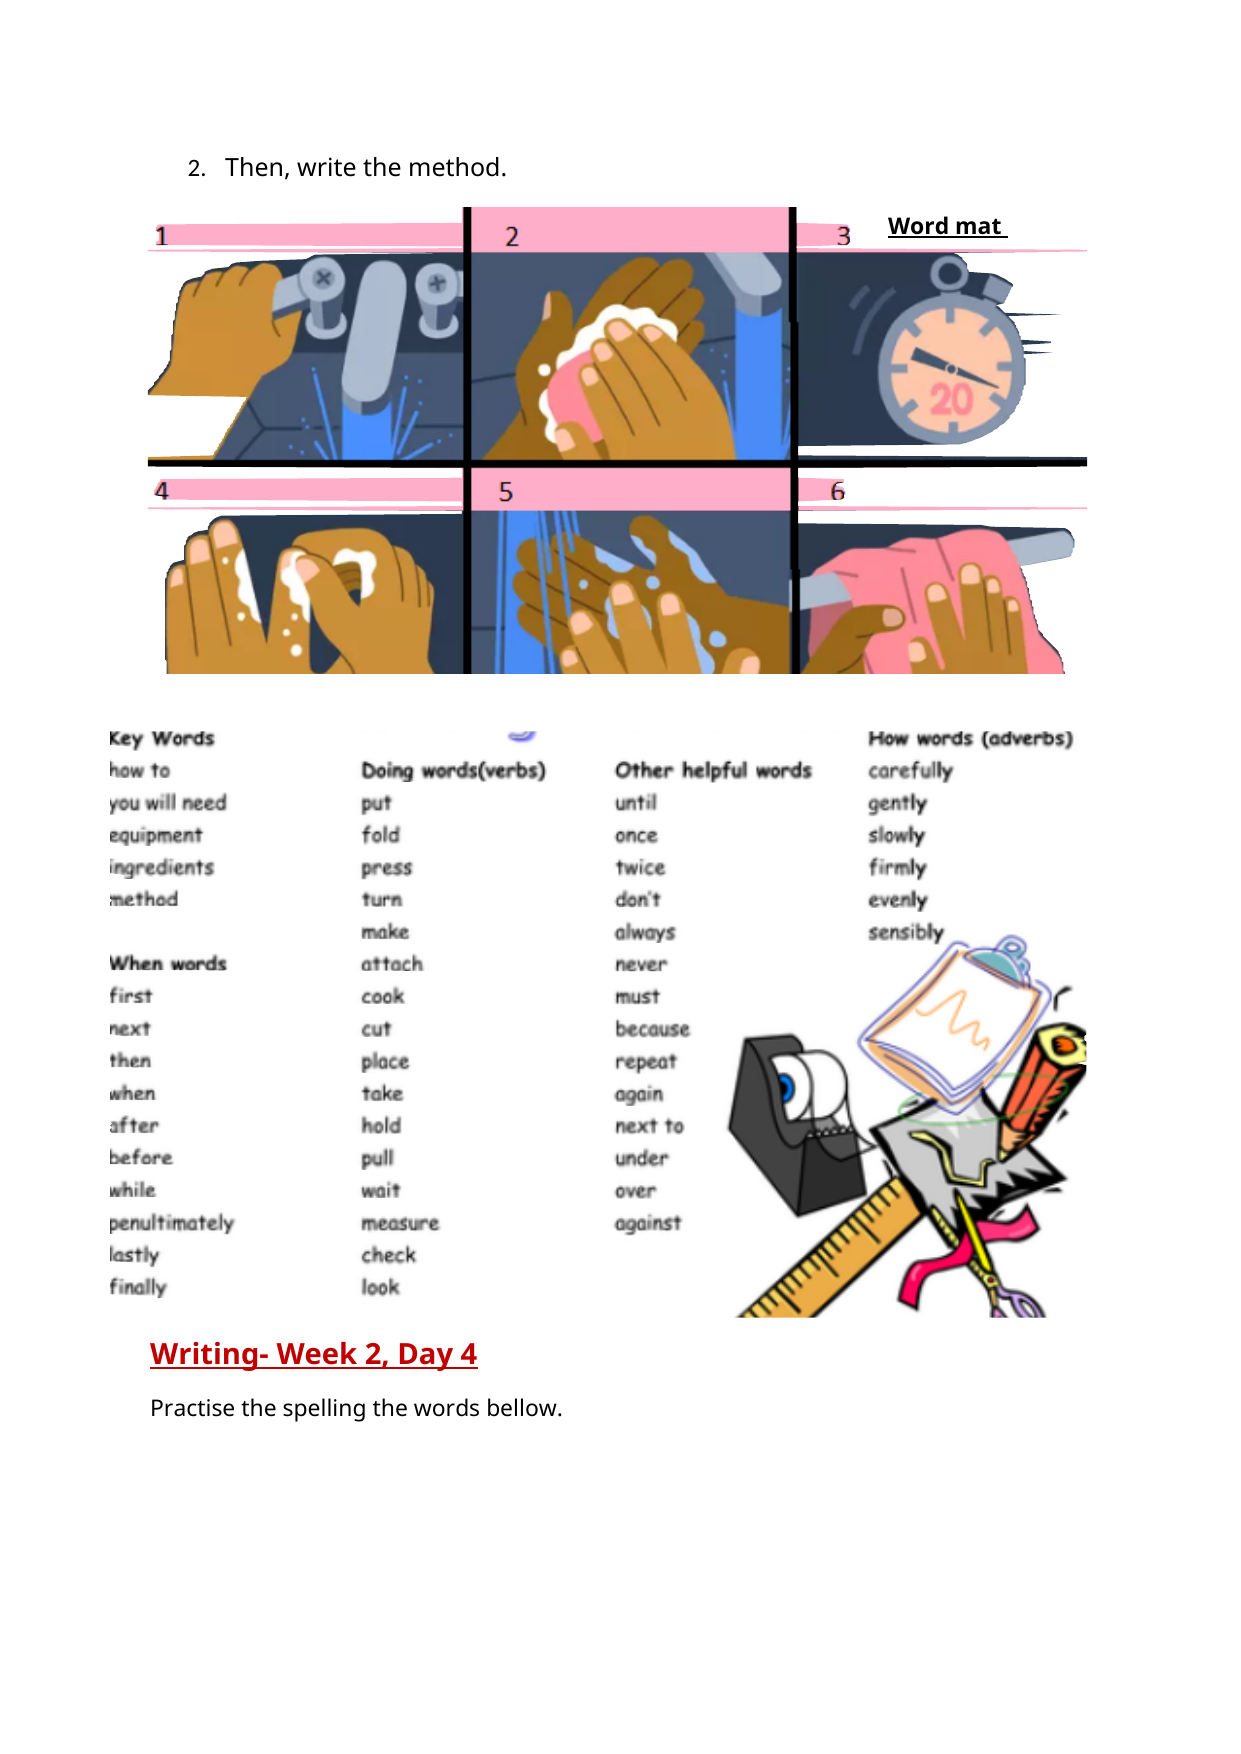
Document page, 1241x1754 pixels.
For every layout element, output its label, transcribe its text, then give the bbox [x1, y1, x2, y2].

text Word mat [797, 210, 1090, 241]
list Then, write the method. [187, 150, 1090, 184]
text Practise the spelling the words bellow. [150, 1392, 1090, 1423]
text Writing- Week 2, Day 4 [150, 260, 1090, 1373]
text [187, 210, 461, 224]
